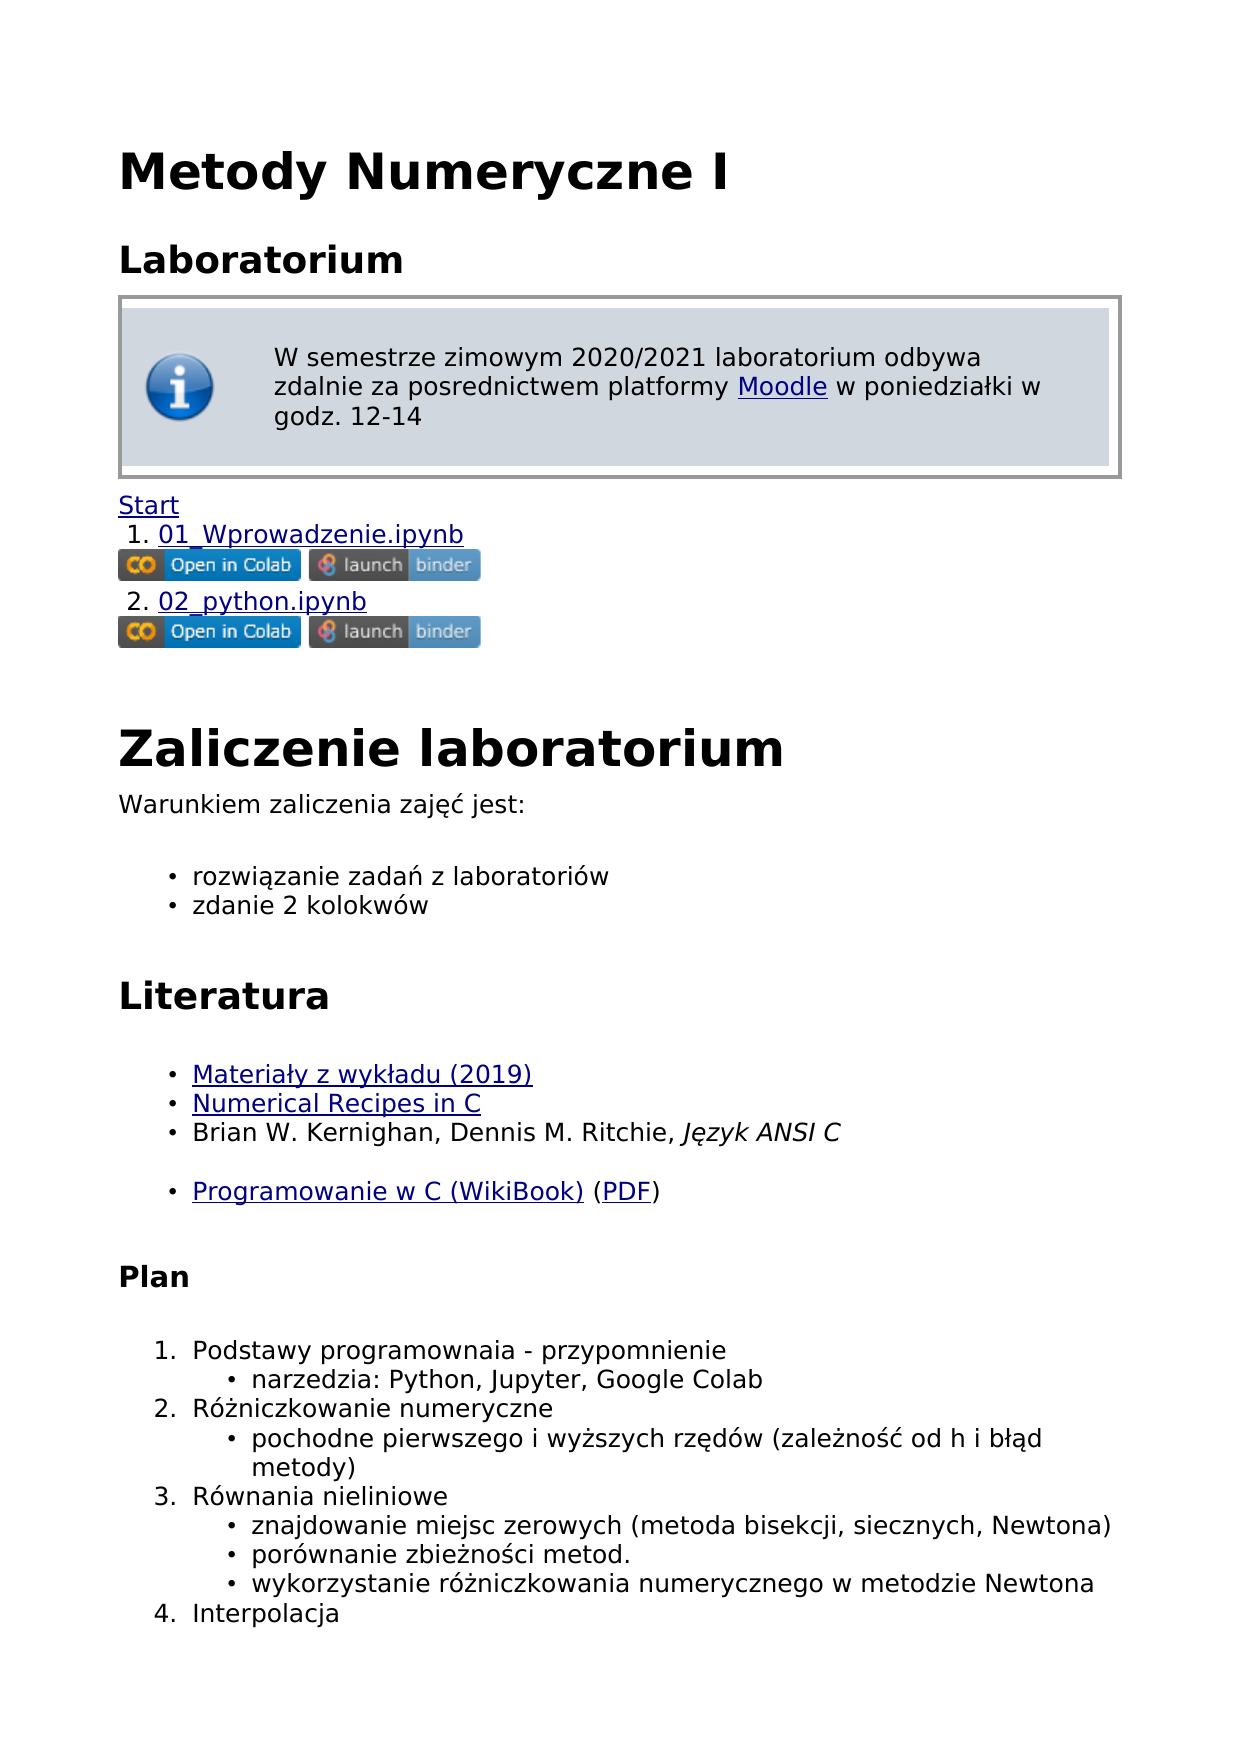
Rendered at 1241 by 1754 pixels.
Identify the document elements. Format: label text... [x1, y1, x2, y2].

text Warunkiem zaliczenia zajęć jest: [118, 791, 1122, 820]
list wykorzystanie różniczkowania numerycznego w metodzie Newtona [236, 1570, 1122, 1599]
list zdanie 2 kolokwów [177, 891, 1122, 920]
subtitle Metody Numeryczne I [118, 143, 1122, 201]
list Podstawy programownaia - przypomnienie [177, 1336, 1122, 1366]
picture [308, 549, 481, 581]
list Materiały z wykładu (2019) [177, 1060, 1122, 1089]
subtitle Zaliczenie laboratorium [118, 720, 1122, 778]
table_header W semestrze zimowym 2020/2021 laboratorium odbywa zdalnie za posrednictwem platformy Moodle w poniedziałki w godz. 12-14 [238, 308, 1109, 466]
picture [308, 616, 481, 648]
list znajdowanie miejsc zerowych (metoda bisekcji, siecznych, Newtona) [236, 1511, 1122, 1541]
table_header [122, 308, 238, 466]
picture [118, 549, 301, 581]
picture [142, 349, 218, 425]
list Numerical Recipes in C [177, 1089, 1122, 1118]
picture [118, 616, 301, 648]
list Brian W. Kernighan, Dennis M. Ritchie, Język ANSI C [177, 1118, 1122, 1177]
subtitle Laboratorium [118, 239, 1122, 282]
list narzedzia: Python, Jupyter, Google Colab [236, 1366, 1122, 1395]
list Różniczkowanie numeryczne [177, 1395, 1122, 1424]
list pochodne pierwszego i wyższych rzędów (zależność od h i błąd metody) [236, 1424, 1122, 1482]
text Start 1. 01_Wprowadzenie.ipynb 2. 02_python.ipynb [118, 479, 1122, 682]
text [122, 299, 1118, 475]
list Interpolacja [177, 1599, 1122, 1628]
subtitle Literatura [118, 974, 1122, 1018]
list rozwiązanie zadań z laboratoriów [177, 862, 1122, 891]
list Programowanie w C (WikiBook) (PDF) [177, 1177, 1122, 1206]
subtitle Plan [118, 1260, 1122, 1294]
list Równania nieliniowe [177, 1482, 1122, 1511]
list porównanie zbieżności metod. [236, 1541, 1122, 1570]
